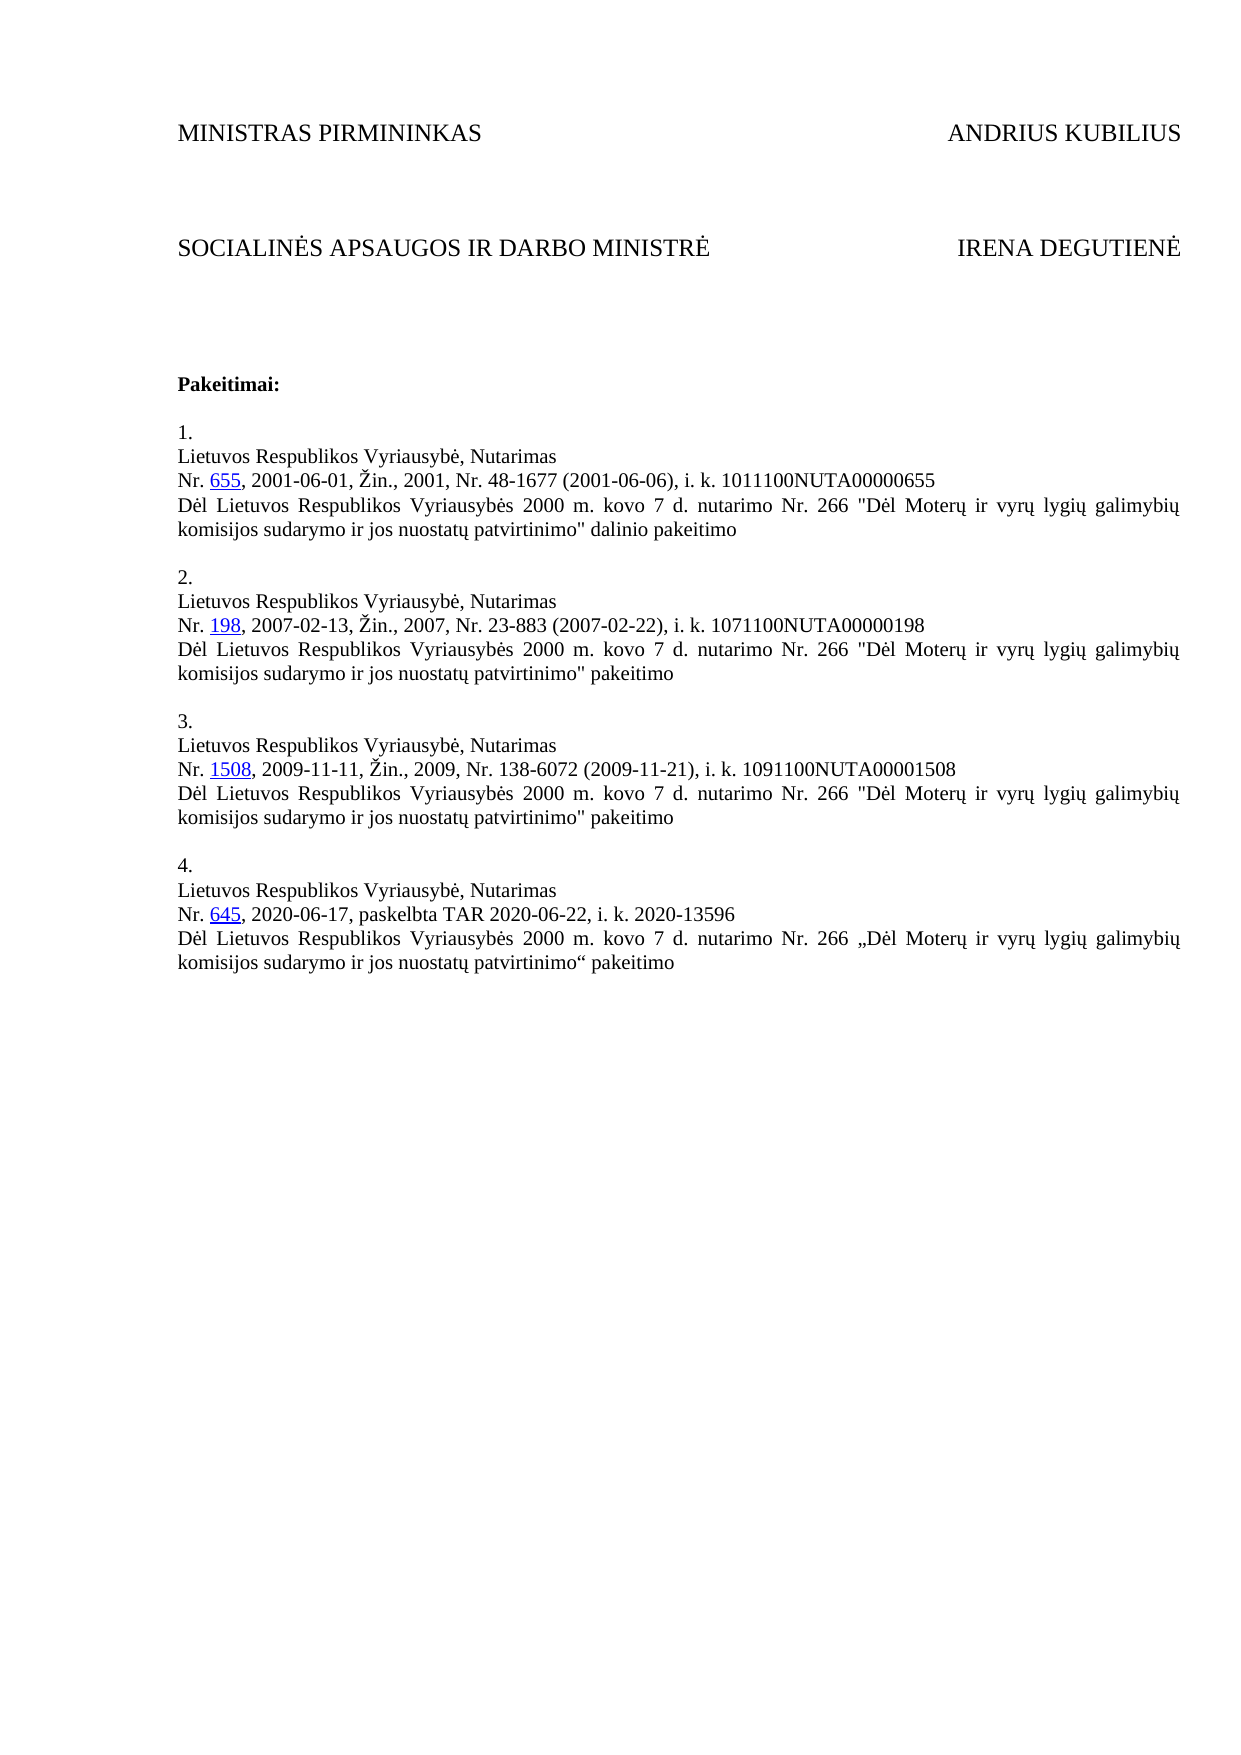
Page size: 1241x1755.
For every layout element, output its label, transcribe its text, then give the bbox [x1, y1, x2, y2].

text Ministras Pirmininkas Andrius Kubilius [177, 118, 1181, 147]
text 2. [177, 565, 1181, 589]
text Lietuvos Respublikos Vyriausybė, Nutarimas [177, 444, 1181, 468]
text Dėl Lietuvos Respublikos Vyriausybės 2000 m. kovo 7 d. nutarimo Nr. 266 "Dėl Moterų ir vyrų lygių galimybių komisijos sudarymo ir jos nuostatų patvirtinimo" pakeitimo [177, 637, 1181, 685]
text Nr. 1508, 2009-11-11, Žin., 2009, Nr. 138-6072 (2009-11-21), i. k. 1091100NUTA00001508 [177, 757, 1181, 781]
text Socialinės apsaugos ir darbo ministrė Irena Degutienė [177, 233, 1181, 262]
text Nr. 198, 2007-02-13, Žin., 2007, Nr. 23-883 (2007-02-22), i. k. 1071100NUTA00000198 [177, 613, 1181, 637]
text 1. [177, 420, 1181, 444]
text Lietuvos Respublikos Vyriausybė, Nutarimas [177, 589, 1181, 613]
text Pakeitimai: [177, 372, 1181, 396]
text Dėl Lietuvos Respublikos Vyriausybės 2000 m. kovo 7 d. nutarimo Nr. 266 "Dėl Moterų ir vyrų lygių galimybių komisijos sudarymo ir jos nuostatų patvirtinimo" dalinio pakeitimo [177, 492, 1181, 541]
text Nr. 645, 2020-06-17, paskelbta TAR 2020-06-22, i. k. 2020-13596 [177, 902, 1181, 926]
text Dėl Lietuvos Respublikos Vyriausybės 2000 m. kovo 7 d. nutarimo Nr. 266 „Dėl Moterų ir vyrų lygių galimybių komisijos sudarymo ir jos nuostatų patvirtinimo“ pakeitimo [177, 926, 1181, 974]
text 3. [177, 709, 1181, 733]
text Lietuvos Respublikos Vyriausybė, Nutarimas [177, 877, 1181, 902]
text Lietuvos Respublikos Vyriausybė, Nutarimas [177, 733, 1181, 757]
text Dėl Lietuvos Respublikos Vyriausybės 2000 m. kovo 7 d. nutarimo Nr. 266 "Dėl Moterų ir vyrų lygių galimybių komisijos sudarymo ir jos nuostatų patvirtinimo" pakeitimo [177, 781, 1181, 829]
text 4. [177, 853, 1181, 877]
text Nr. 655, 2001-06-01, Žin., 2001, Nr. 48-1677 (2001-06-06), i. k. 1011100NUTA00000655 [177, 468, 1181, 492]
